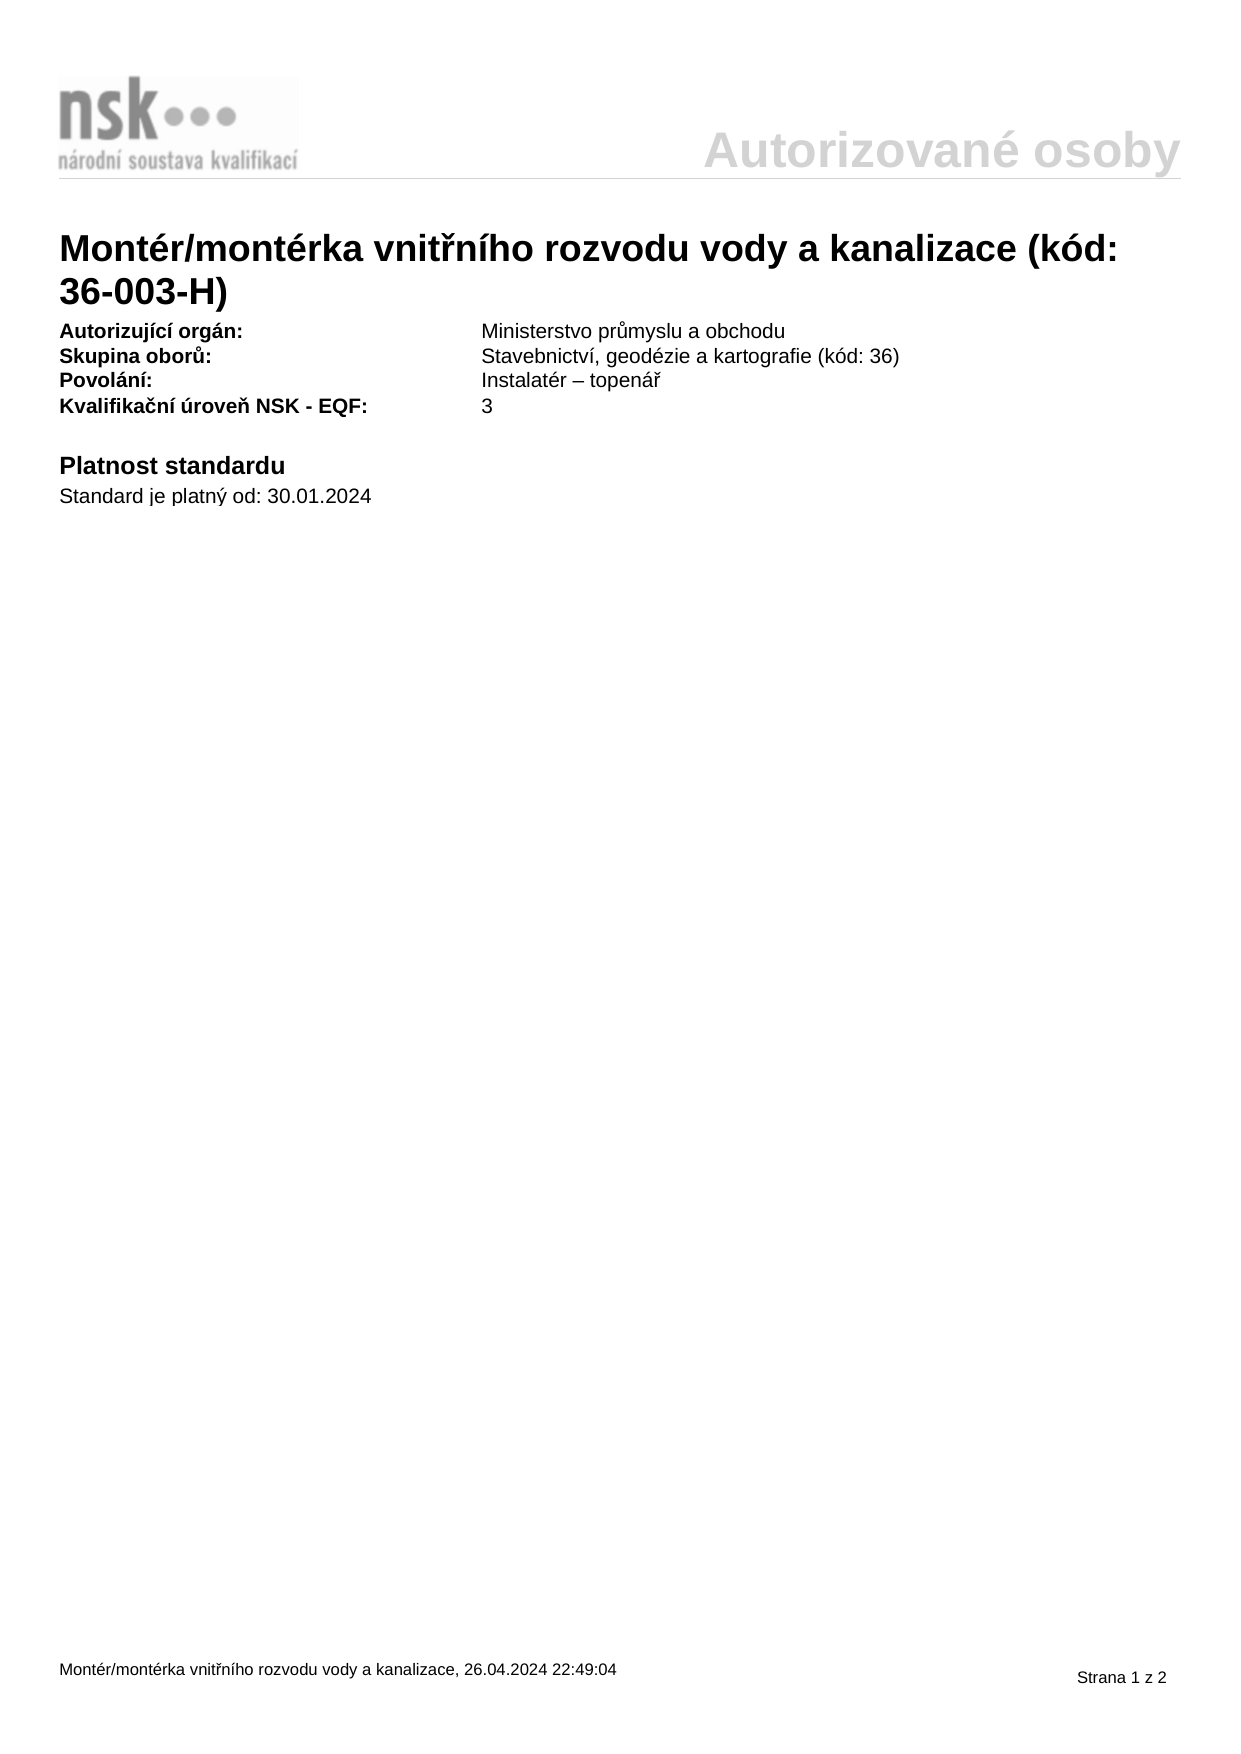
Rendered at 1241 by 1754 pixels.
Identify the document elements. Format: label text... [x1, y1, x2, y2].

table_cell Instalatér – topenář [481, 368, 1181, 393]
table_cell [618, 172, 626, 178]
picture [57, 59, 619, 172]
table_cell [626, 418, 860, 447]
table_cell [1167, 1106, 1181, 1383]
table_cell [1167, 196, 1181, 224]
table_cell Montér/montérka vnitřního rozvodu vody a kanalizace, 26.04.2024 22:49:04 [59, 1660, 860, 1696]
table_cell [618, 196, 626, 224]
table_cell [886, 1106, 1167, 1383]
table_cell [618, 1384, 626, 1659]
table_cell [119, 313, 481, 319]
table_cell [119, 172, 481, 178]
table_cell 3 [481, 394, 1181, 417]
table_cell Montér/montérka vnitřního rozvodu vody a kanalizace (kód: 36-003-H) [59, 224, 1181, 313]
table_cell [481, 506, 617, 806]
table_cell [59, 179, 1181, 196]
table_cell [1167, 1660, 1181, 1696]
table_cell Platnost standardu [59, 448, 1181, 483]
table_cell Strana 1 z 2 [860, 1660, 1167, 1696]
table_cell [59, 806, 119, 1106]
table_cell [618, 806, 626, 1106]
table_cell [59, 313, 119, 319]
table_cell Skupina oborů: [59, 344, 481, 368]
table_cell [59, 418, 119, 447]
table_cell [119, 1384, 481, 1659]
table_cell Ministerstvo průmyslu a obchodu [481, 319, 1181, 344]
table_cell [626, 506, 860, 806]
table_cell [626, 196, 860, 224]
table_cell [481, 1384, 617, 1659]
table_cell [860, 1106, 886, 1383]
table_cell [1167, 1384, 1181, 1659]
table_cell [618, 418, 626, 447]
table_cell [618, 313, 626, 319]
table_cell [626, 1384, 860, 1659]
table_cell [860, 418, 886, 447]
table_cell [481, 418, 617, 447]
table_cell [886, 313, 1167, 319]
table_cell [626, 313, 860, 319]
table_cell [886, 806, 1167, 1106]
table_header [619, 59, 626, 172]
table_cell Stavebnictví, geodézie a kartografie (kód: 36) [481, 344, 1181, 368]
table_cell [618, 506, 626, 806]
table_cell [860, 806, 886, 1106]
table_cell [860, 196, 886, 224]
table_cell [59, 1106, 119, 1383]
table_cell [119, 196, 481, 224]
table_cell [860, 1384, 886, 1659]
table_cell [59, 196, 119, 224]
table_cell [886, 1384, 1167, 1659]
table_cell [119, 418, 481, 447]
table_cell [59, 506, 119, 806]
table_cell [119, 1106, 481, 1383]
table_cell [59, 172, 119, 178]
table_cell [626, 806, 860, 1106]
table_cell [481, 806, 617, 1106]
table_cell [1167, 806, 1181, 1106]
table_cell [481, 313, 617, 319]
table_cell [481, 196, 617, 224]
table_cell [59, 1384, 119, 1659]
table_cell [481, 1106, 617, 1383]
table_cell [860, 313, 886, 319]
table_cell [618, 1106, 626, 1383]
table_cell Standard je platný od: 30.01.2024 [59, 484, 1181, 506]
table_cell [886, 196, 1167, 224]
table_cell [481, 172, 617, 178]
table_header Autorizované osoby [626, 59, 1181, 178]
table_cell [886, 506, 1167, 806]
table_cell [860, 506, 886, 806]
table_cell [1167, 418, 1181, 447]
table_cell [886, 418, 1167, 447]
table_cell [119, 506, 481, 806]
table_cell Autorizující orgán: [59, 319, 481, 343]
table_cell [1167, 313, 1181, 319]
table_cell Povolání: [59, 368, 481, 392]
table_cell [626, 1106, 860, 1383]
table_cell Kvalifikační úroveň NSK - EQF: [59, 394, 481, 417]
table_cell [119, 806, 481, 1106]
table_cell [1167, 506, 1181, 806]
